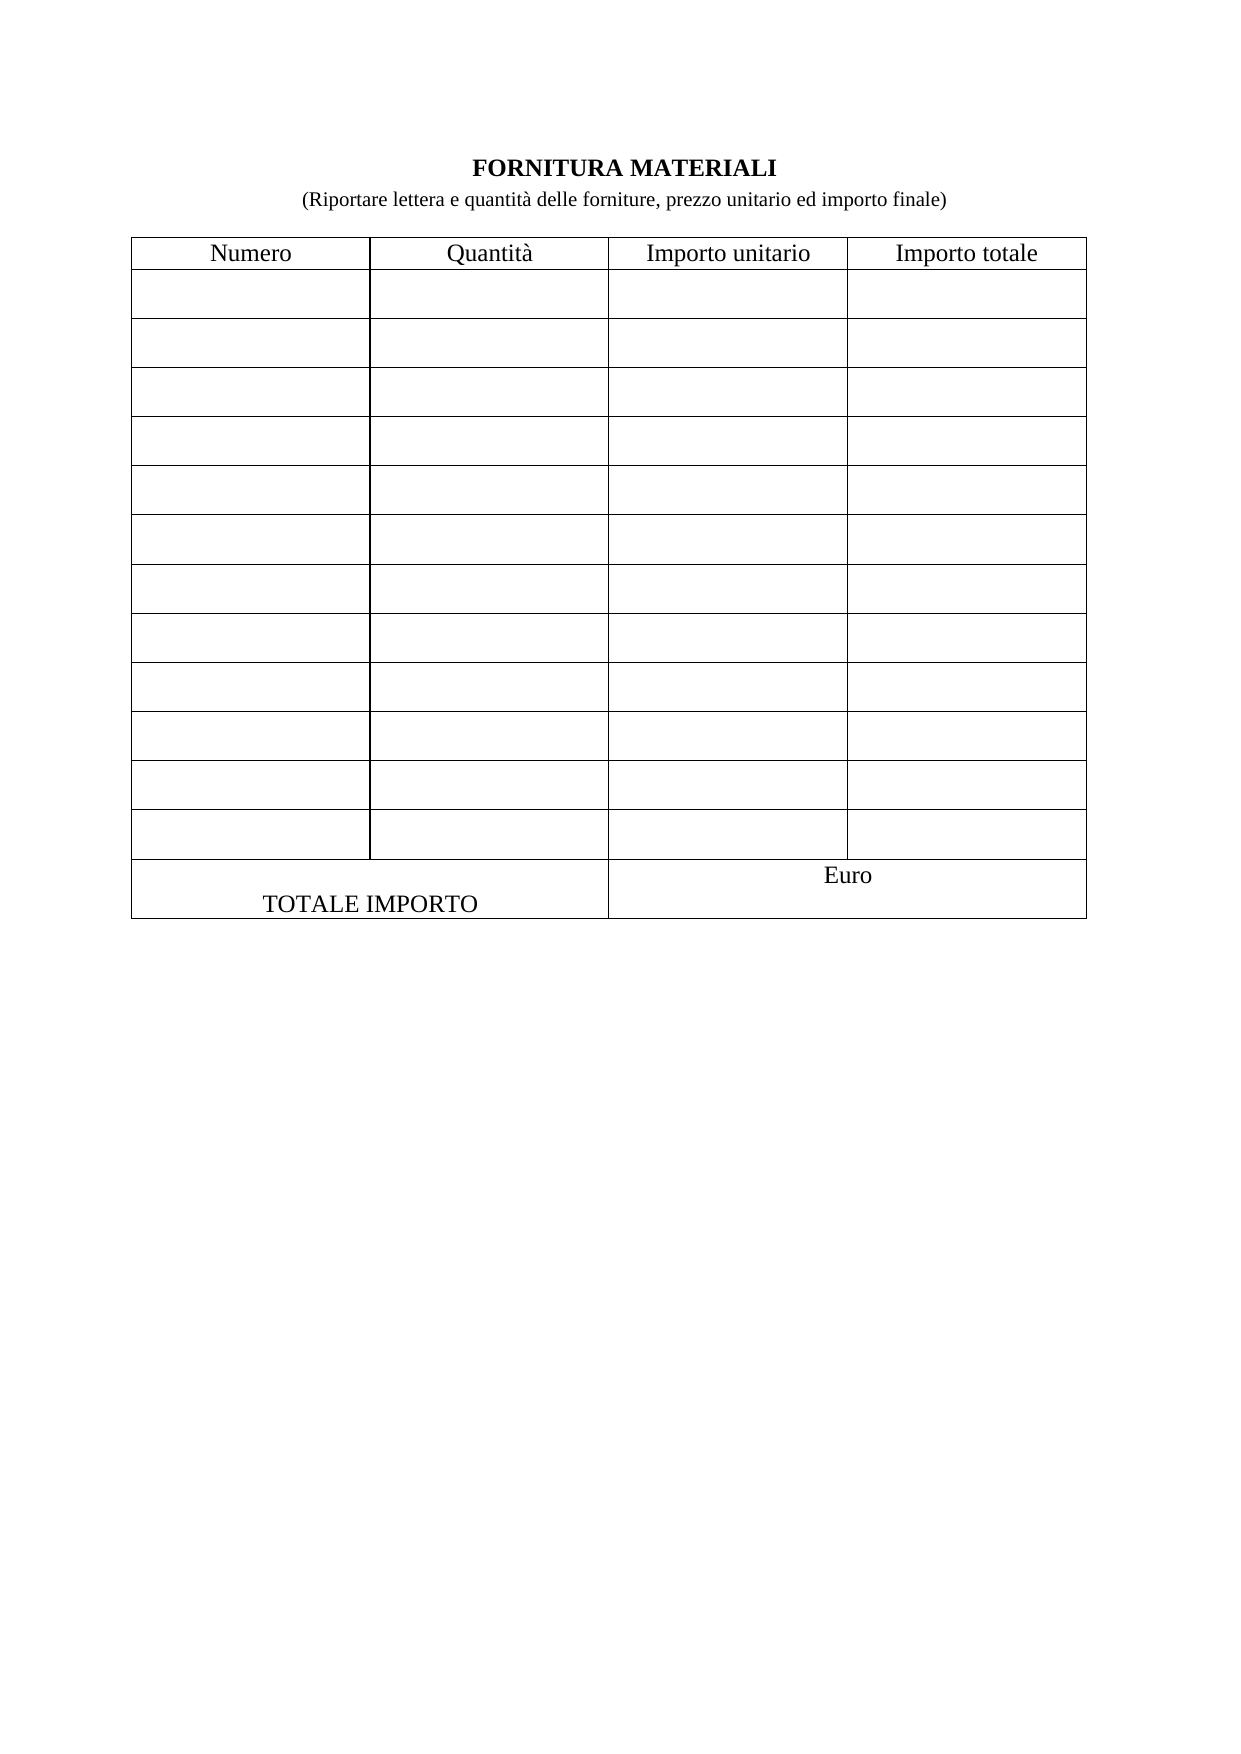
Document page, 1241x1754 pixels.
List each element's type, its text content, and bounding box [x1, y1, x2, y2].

table_cell [848, 466, 1086, 514]
table_cell [609, 663, 847, 711]
table_cell [132, 614, 369, 662]
table_cell TOTALE IMPORTO [132, 860, 608, 918]
table_cell [132, 368, 369, 416]
table_cell [848, 319, 1086, 367]
table_header Numero [132, 238, 369, 268]
table_cell [132, 466, 369, 514]
table_cell [848, 565, 1086, 613]
table_header Importo unitario [609, 238, 847, 268]
table_cell [132, 761, 369, 809]
table_cell [609, 319, 847, 367]
table_cell [848, 614, 1086, 662]
table_cell [609, 270, 847, 318]
table_cell [132, 417, 369, 465]
text (Riportare lettera e quantità delle forniture, prezzo unitario ed importo finale) [292, 187, 957, 211]
table_cell [609, 368, 847, 416]
table_cell [848, 417, 1086, 465]
table_cell [848, 712, 1086, 760]
table_cell [609, 614, 847, 662]
table_cell [371, 663, 608, 711]
table_cell [848, 810, 1086, 858]
table_cell [132, 712, 369, 760]
table_cell [609, 761, 847, 809]
table_cell [848, 663, 1086, 711]
table_cell [848, 368, 1086, 416]
table_cell [371, 417, 608, 465]
table_cell [609, 565, 847, 613]
table_cell [848, 270, 1086, 318]
table_cell [371, 319, 608, 367]
table_cell [132, 270, 369, 318]
table_cell [371, 761, 608, 809]
table_cell [609, 810, 847, 858]
table_cell [371, 565, 608, 613]
table_cell [371, 712, 608, 760]
table_cell [132, 663, 369, 711]
table_cell [132, 515, 369, 563]
subtitle FORNITURA MATERIALI [292, 153, 957, 182]
table_cell [609, 417, 847, 465]
table_cell [371, 614, 608, 662]
table_header Quantità [371, 238, 608, 268]
table_cell [132, 810, 369, 858]
table_cell [848, 761, 1086, 809]
table_cell [848, 515, 1086, 563]
table_cell [132, 565, 369, 613]
table_cell [609, 712, 847, 760]
table_cell [609, 515, 847, 563]
table_cell [371, 515, 608, 563]
table_cell [371, 368, 608, 416]
table_cell [609, 466, 847, 514]
table_cell [132, 319, 369, 367]
table_header Importo totale [848, 238, 1086, 268]
table_cell [371, 810, 608, 858]
table_cell [371, 466, 608, 514]
table_cell [371, 270, 608, 318]
table_cell Euro [609, 860, 1086, 918]
